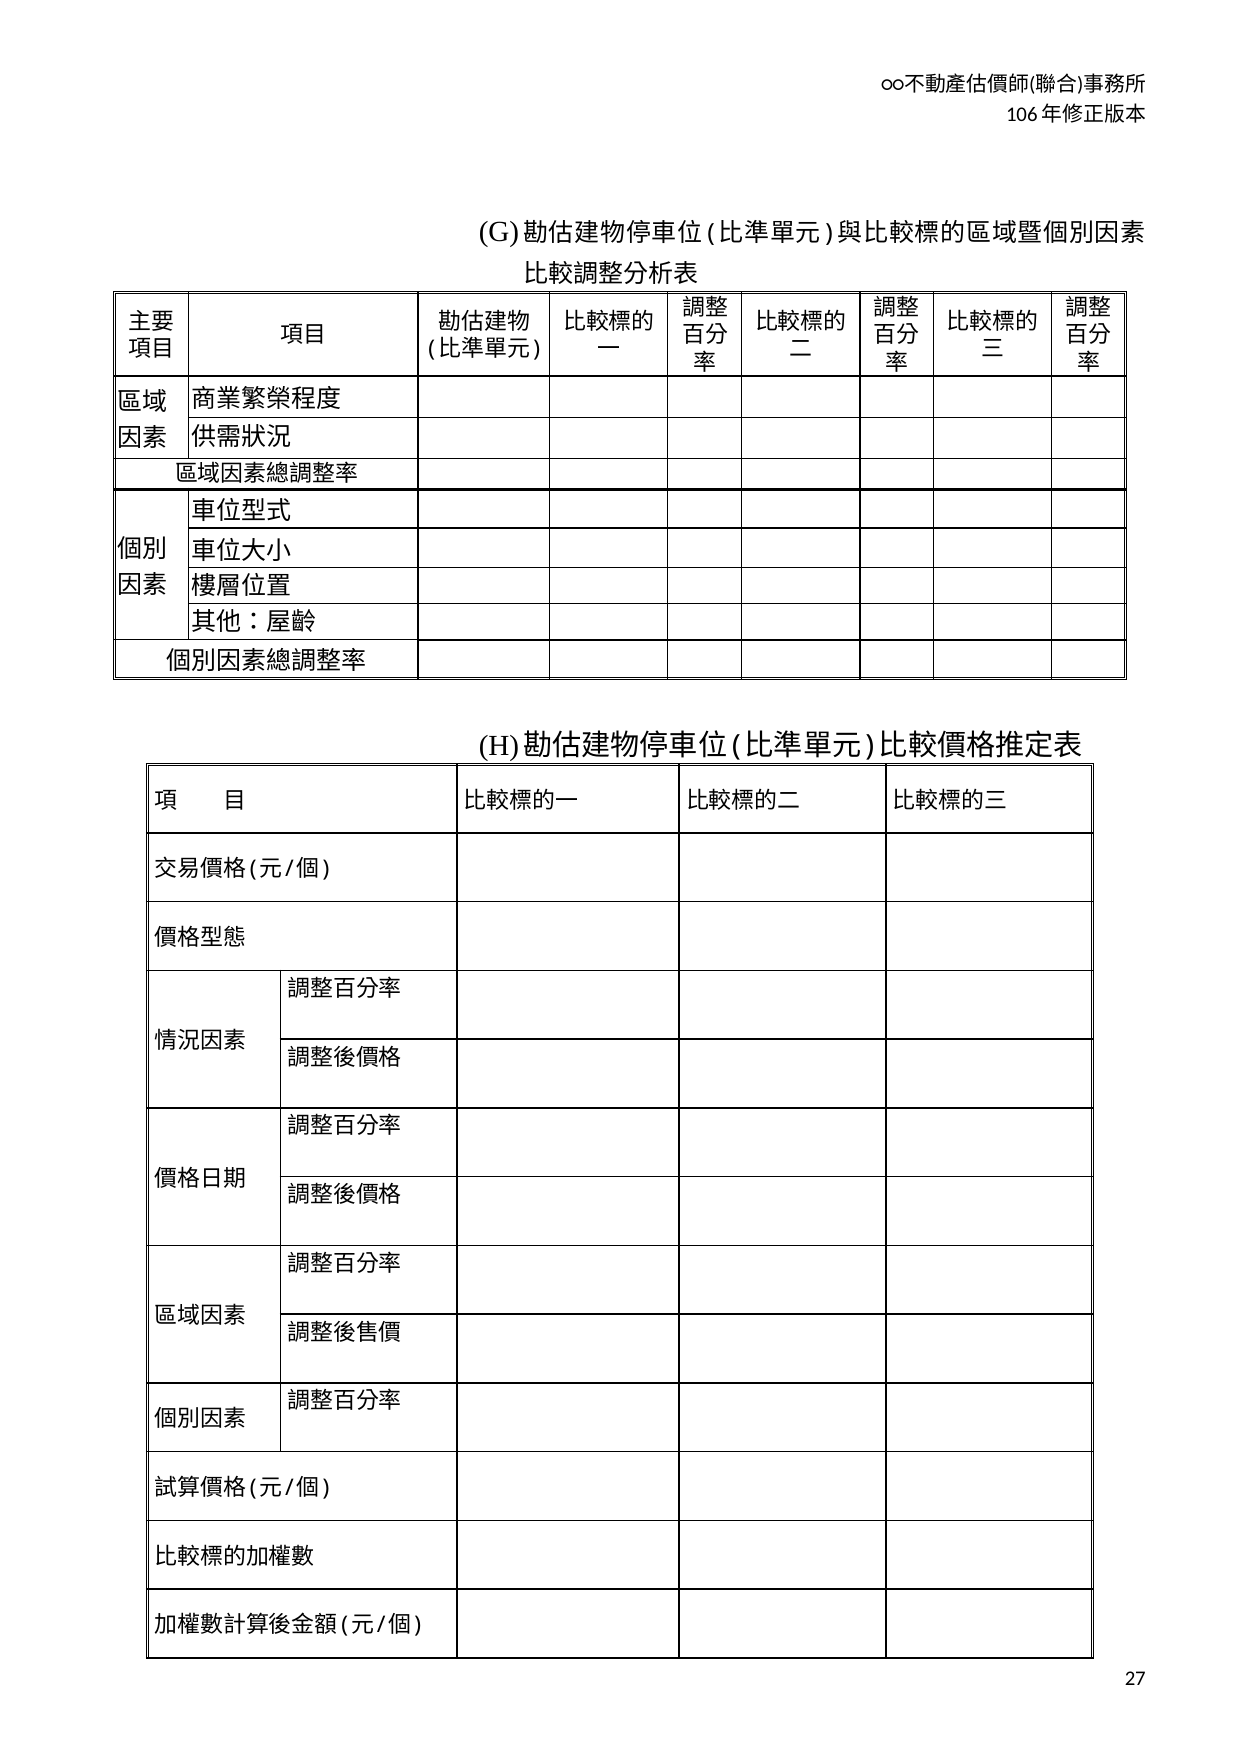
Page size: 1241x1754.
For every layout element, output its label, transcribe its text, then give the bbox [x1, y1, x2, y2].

table_cell [1052, 418, 1124, 457]
table_cell [680, 1246, 885, 1313]
table_cell [550, 418, 667, 457]
table_cell [458, 1177, 678, 1244]
table_cell [458, 1590, 678, 1657]
table_cell [458, 971, 678, 1038]
table_cell 供需狀況 [189, 418, 417, 457]
table_cell [887, 902, 1091, 969]
table_cell 區域因素總調整率 [116, 459, 417, 488]
table_cell [419, 568, 549, 603]
table_cell [550, 459, 667, 488]
table_cell 區域因素 [116, 377, 188, 457]
table_header 比較標的一 [550, 294, 667, 375]
table_cell [887, 1109, 1091, 1176]
table_cell 其他：屋齡 [189, 604, 417, 639]
table_cell [668, 641, 741, 677]
table_cell 調整百分率 [281, 1384, 456, 1451]
table_cell [680, 1315, 885, 1382]
table_cell [1052, 568, 1124, 603]
table_cell [680, 1590, 885, 1657]
table_cell [668, 459, 741, 488]
table_cell [680, 1177, 885, 1244]
table_cell [419, 377, 549, 416]
table_cell [861, 377, 933, 416]
table_cell [1052, 377, 1124, 416]
table_cell 試算價格(元/個) [149, 1452, 456, 1519]
table_cell 樓層位置 [189, 568, 417, 603]
table_cell 調整百分率 [281, 971, 456, 1038]
table_cell [934, 377, 1051, 416]
table_cell [550, 604, 667, 639]
table_header 主要項目 [116, 294, 188, 375]
table_header 比較標的一 [458, 766, 678, 832]
table_cell [1052, 459, 1124, 488]
table_cell [887, 971, 1091, 1038]
table_cell [887, 1384, 1091, 1451]
table_cell [680, 1384, 885, 1451]
table_cell 加權數計算後金額(元/個) [149, 1590, 456, 1657]
table_cell [458, 1521, 678, 1588]
table_cell [668, 604, 741, 639]
table_cell 比較標的加權數 [149, 1521, 456, 1588]
table_cell [550, 641, 667, 677]
table_cell [887, 1521, 1091, 1588]
table_cell 區域因素 [149, 1246, 280, 1382]
table_cell [742, 604, 859, 639]
table_cell 個別因素總調整率 [116, 640, 417, 677]
table_header 項 目 [149, 766, 456, 832]
table_cell [419, 459, 549, 488]
table_cell [861, 491, 933, 527]
table_header 比較標的二 [742, 294, 859, 375]
table_cell [458, 834, 678, 901]
table_cell [680, 1521, 885, 1588]
table_cell [668, 529, 741, 566]
table_cell [934, 459, 1051, 488]
table_cell [458, 1109, 678, 1176]
table_cell 車位型式 [189, 491, 417, 527]
table_cell [742, 641, 859, 677]
table_cell [550, 529, 667, 566]
table_cell [887, 1590, 1091, 1657]
table_cell 調整百分率 [281, 1246, 456, 1313]
table_cell [550, 568, 667, 603]
table_cell [861, 418, 933, 457]
table_cell [668, 568, 741, 603]
table_cell [419, 641, 549, 677]
table_cell [419, 604, 549, 639]
table_cell 調整後售價 [281, 1315, 456, 1382]
table_cell [934, 568, 1051, 603]
table_cell 調整後價格 [281, 1040, 456, 1107]
table_cell [680, 834, 885, 901]
table_cell 商業繁榮程度 [189, 377, 417, 416]
table_cell [1052, 604, 1124, 639]
table_cell [742, 568, 859, 603]
table_cell [742, 491, 859, 527]
table_header 調整百分率 [668, 294, 741, 375]
table_cell [934, 529, 1051, 566]
table_cell [861, 604, 933, 639]
table_cell [861, 459, 933, 488]
table_cell 車位大小 [189, 529, 417, 566]
table_cell [887, 1177, 1091, 1244]
table_cell 調整後價格 [281, 1177, 456, 1244]
table_header 項目 [189, 294, 417, 375]
table_cell [861, 641, 933, 677]
list 勘估建物停車位(比準單元)與比較標的區域暨個別因素比較調整分析表 [478, 208, 1146, 291]
table_cell [668, 377, 741, 416]
table_header 勘估建物(比準單元) [419, 294, 549, 375]
table_cell [1052, 641, 1124, 677]
table_cell [458, 1040, 678, 1107]
table_cell [458, 1246, 678, 1313]
table_cell [550, 491, 667, 527]
table_cell [550, 377, 667, 416]
table_cell [680, 1109, 885, 1176]
table_cell [458, 1315, 678, 1382]
table_cell [458, 1452, 678, 1519]
table_cell 交易價格(元/個) [149, 834, 456, 901]
table_cell [668, 418, 741, 457]
table_header 調整百分率 [1052, 294, 1124, 375]
table_cell [458, 902, 678, 969]
table_cell [742, 529, 859, 566]
table_cell [934, 418, 1051, 457]
table_cell [887, 1452, 1091, 1519]
table_cell 價格型態 [149, 902, 456, 969]
table_cell 調整百分率 [281, 1109, 456, 1176]
table_header 比較標的三 [887, 766, 1091, 832]
table_cell [458, 1384, 678, 1451]
table_cell [861, 529, 933, 566]
table_cell [887, 1040, 1091, 1107]
table_cell [934, 604, 1051, 639]
table_cell [668, 491, 741, 527]
table_cell [742, 377, 859, 416]
table_cell [680, 902, 885, 969]
table_cell [680, 1040, 885, 1107]
table_cell [419, 491, 549, 527]
table_cell 價格日期 [149, 1109, 280, 1244]
table_header 調整百分率 [861, 294, 933, 375]
table_cell [680, 1452, 885, 1519]
table_cell [742, 459, 859, 488]
list 勘估建物停車位(比準單元)比較價格推定表 [478, 722, 1146, 763]
table_header 比較標的三 [934, 294, 1051, 375]
table_cell [887, 1246, 1091, 1313]
table_cell [934, 491, 1051, 527]
table_cell [1052, 529, 1124, 566]
table_cell 個別因素 [149, 1384, 280, 1451]
table_cell [1052, 491, 1124, 527]
table_cell [887, 1315, 1091, 1382]
table_cell [887, 834, 1091, 901]
table_cell [419, 529, 549, 566]
table_header 比較標的二 [680, 766, 885, 832]
table_cell [680, 971, 885, 1038]
table_cell [419, 418, 549, 457]
table_cell 情況因素 [149, 971, 280, 1107]
table_cell [742, 418, 859, 457]
table_cell 個別因素 [116, 491, 188, 639]
table_cell [861, 568, 933, 603]
table_cell [934, 641, 1051, 677]
